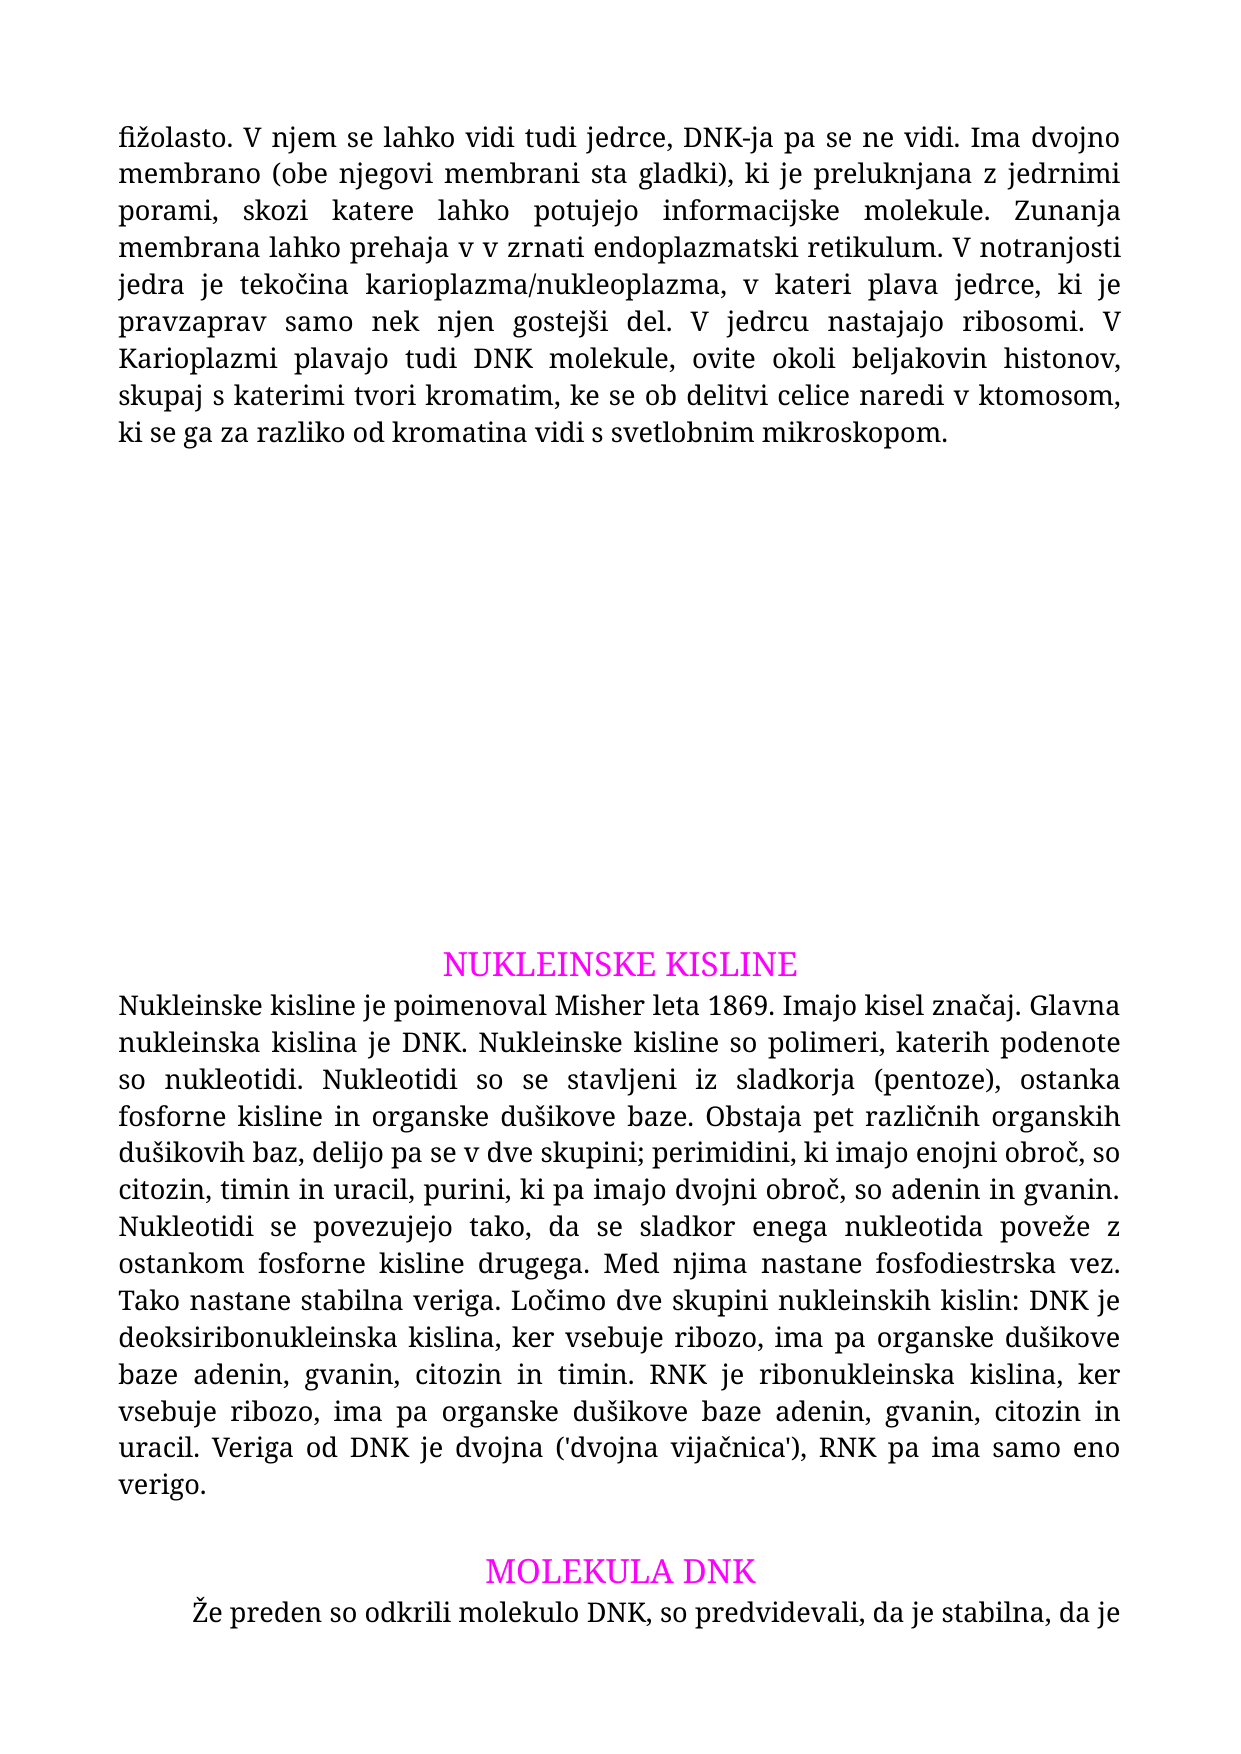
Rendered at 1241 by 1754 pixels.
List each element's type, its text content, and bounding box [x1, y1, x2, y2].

text MOLEKULA DNK [118, 1548, 1122, 1593]
text Nukleinske kisline je poimenoval Misher leta 1869. Imajo kisel značaj. Glavna nukleinska kislina je DNK. Nukleinske kisline so polimeri, katerih podenote so nukleotidi. Nukleotidi so se stavljeni iz sladkorja (pentoze), ostanka fosforne kisline in organske dušikove baze. Obstaja pet različnih organskih dušikovih baz, delijo pa se v dve skupini; perimidini, ki imajo enojni obroč, so citozin, timin in uracil, purini, ki pa imajo dvojni obroč, so adenin in gvanin. Nukleotidi se povezujejo tako, da se sladkor enega nukleotida poveže z ostankom fosforne kisline drugega. Med njima nastane fosfodiestrska vez. Tako nastane stabilna veriga. Ločimo dve skupini nukleinskih kislin: DNK je deoksiribonukleinska kislina, ker vsebuje ribozo, ima pa organske dušikove baze adenin, gvanin, citozin in timin. RNK je ribonukleinska kislina, ker vsebuje ribozo, ima pa organske dušikove baze adenin, gvanin, citozin in uracil. Veriga od DNK je dvojna ('dvojna vijačnica'), RNK pa ima samo eno verigo. [118, 986, 1122, 1503]
text NUKLEINSKE KISLINE [118, 941, 1122, 986]
text Že preden so odkrili molekulo DNK, so predvidevali, da je stabilna, da je [118, 1593, 1122, 1630]
text fižolasto. V njem se lahko vidi tudi jedrce, DNK-ja pa se ne vidi. Ima dvojno membrano (obe njegovi membrani sta gladki), ki je preluknjana z jedrnimi porami, skozi katere lahko potujejo informacijske molekule. Zunanja membrana lahko prehaja v v zrnati endoplazmatski retikulum. V notranjosti jedra je tekočina karioplazma/nukleoplazma, v kateri plava jedrce, ki je pravzaprav samo nek njen gostejši del. V jedrcu nastajajo ribosomi. V Karioplazmi plavajo tudi DNK molekule, ovite okoli beljakovin histonov, skupaj s katerimi tvori kromatim, ke se ob delitvi celice naredi v ktomosom, ki se ga za razliko od kromatina vidi s svetlobnim mikroskopom. [118, 118, 1122, 450]
